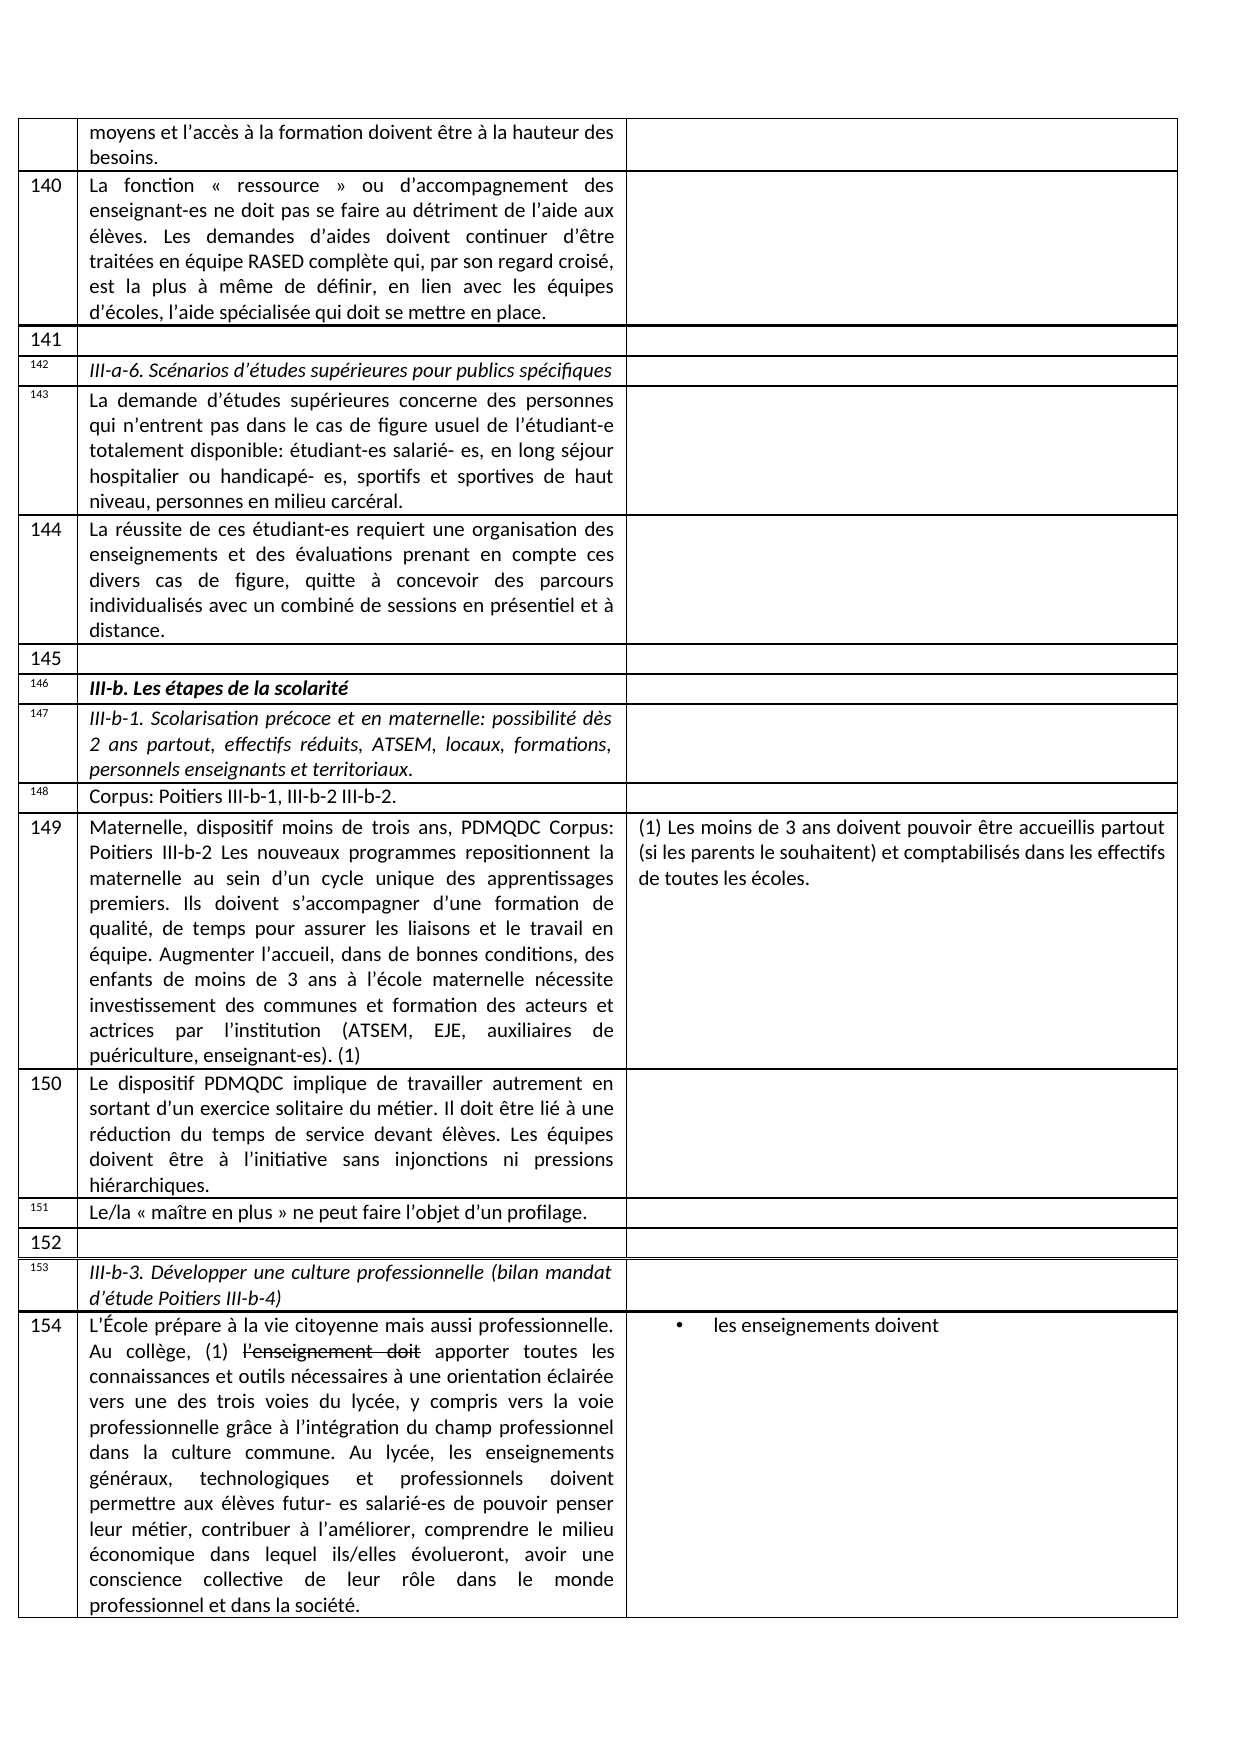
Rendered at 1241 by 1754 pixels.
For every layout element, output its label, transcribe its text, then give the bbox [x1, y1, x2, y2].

table_cell [627, 1260, 1177, 1310]
table_cell [627, 327, 1177, 355]
table_cell 154 [19, 1313, 77, 1617]
table_cell Corpus: Poitiers III-b-1, III-b-2 III-b-2. [78, 784, 626, 812]
table_cell La demande d’études supérieures concerne des personnes qui n’entrent pas dans le cas de figure usuel de l’étudiant-e totalement disponible: étudiant-es salarié- es, en long séjour hospitalier ou handicapé- es, sportifs et sportives de haut niveau, personnes en milieu carcéral. [78, 387, 626, 514]
table_cell 150 [19, 1070, 77, 1197]
table_cell [627, 516, 1177, 643]
table_cell III-b-1. Scolarisation précoce et en maternelle: possibilité dès 2 ans partout, effectifs réduits, ATSEM, locaux, formations, personnels enseignants et territoriaux. [78, 705, 626, 782]
table_cell moyens et l’accès à la formation doivent être à la hauteur des besoins. [78, 119, 626, 170]
table_cell 153 [19, 1260, 77, 1310]
table_cell [627, 172, 1177, 324]
table_cell [627, 1199, 1177, 1227]
table_cell Maternelle, dispositif moins de trois ans, PDMQDC Corpus: Poitiers III-b-2 Les nouveaux programmes repositionnent la maternelle au sein d’un cycle unique des apprentissages premiers. Ils doivent s’accompagner d’une formation de qualité, de temps pour assurer les liaisons et le travail en équipe. Augmenter l’accueil, dans de bonnes conditions, des enfants de moins de 3 ans à l’école maternelle nécessite investissement des communes et formation des acteurs et actrices par l’institution (ATSEM, EJE, auxiliaires de puériculture, enseignant-es). (1) [78, 814, 626, 1068]
table_cell III-a-6. Scénarios d’études supérieures pour publics spécifiques [78, 357, 626, 385]
table_cell [627, 119, 1177, 170]
table_cell 143 [19, 387, 77, 514]
table_cell 147 [19, 705, 77, 782]
table_cell [627, 705, 1177, 782]
table_cell 144 [19, 516, 77, 643]
table_cell Le dispositif PDMQDC implique de travailler autrement en sortant d’un exercice solitaire du métier. Il doit être lié à une réduction du temps de service devant élèves. Les équipes doivent être à l’initiative sans injonctions ni pressions hiérarchiques. [78, 1070, 626, 1197]
table_cell 141 [19, 327, 77, 355]
table_cell 151 [19, 1199, 77, 1227]
table_cell 149 [19, 814, 77, 1068]
table_cell les enseignements doivent [627, 1313, 1177, 1617]
table_cell 145 [19, 645, 77, 673]
table_cell [78, 327, 626, 355]
table_cell 148 [19, 784, 77, 812]
table_cell [627, 645, 1177, 673]
table_cell L’École prépare à la vie citoyenne mais aussi professionnelle. Au collège, (1) l’enseignement doit apporter toutes les connaissances et outils nécessaires à une orientation éclairée vers une des trois voies du lycée, y compris vers la voie professionnelle grâce à l’intégration du champ professionnel dans la culture commune. Au lycée, les enseignements généraux, technologiques et professionnels doivent permettre aux élèves futur- es salarié-es de pouvoir penser leur métier, contribuer à l’améliorer, comprendre le milieu économique dans lequel ils/elles évolueront, avoir une conscience collective de leur rôle dans le monde professionnel et dans la société. [78, 1313, 626, 1617]
table_cell 142 [19, 357, 77, 385]
table_cell [627, 1070, 1177, 1197]
table_cell (1) Les moins de 3 ans doivent pouvoir être accueillis partout (si les parents le souhaitent) et comptabilisés dans les effectifs de toutes les écoles. [627, 814, 1177, 1068]
table_cell III-b. Les étapes de la scolarité [78, 675, 626, 703]
table_cell 140 [19, 172, 77, 324]
table_cell [627, 784, 1177, 812]
table_cell [627, 357, 1177, 385]
table_cell [78, 1229, 626, 1257]
table_cell [19, 119, 77, 170]
table_cell [627, 675, 1177, 703]
table_cell La réussite de ces étudiant-es requiert une organisation des enseignements et des évaluations prenant en compte ces divers cas de figure, quitte à concevoir des parcours individualisés avec un combiné de sessions en présentiel et à distance. [78, 516, 626, 643]
table_cell [627, 387, 1177, 514]
table_cell 146 [19, 675, 77, 703]
table_cell 152 [19, 1229, 77, 1257]
table_cell III-b-3. Développer une culture professionnelle (bilan mandat d’étude Poitiers III-b-4) [78, 1260, 626, 1310]
table_cell [627, 1229, 1177, 1257]
table_cell La fonction « ressource » ou d’accompagnement des enseignant-es ne doit pas se faire au détriment de l’aide aux élèves. Les demandes d’aides doivent continuer d’être traitées en équipe RASED complète qui, par son regard croisé, est la plus à même de définir, en lien avec les équipes d’écoles, l’aide spécialisée qui doit se mettre en place. [78, 172, 626, 324]
table_cell [78, 645, 626, 673]
table_cell Le/la « maître en plus » ne peut faire l’objet d’un profilage. [78, 1199, 626, 1227]
